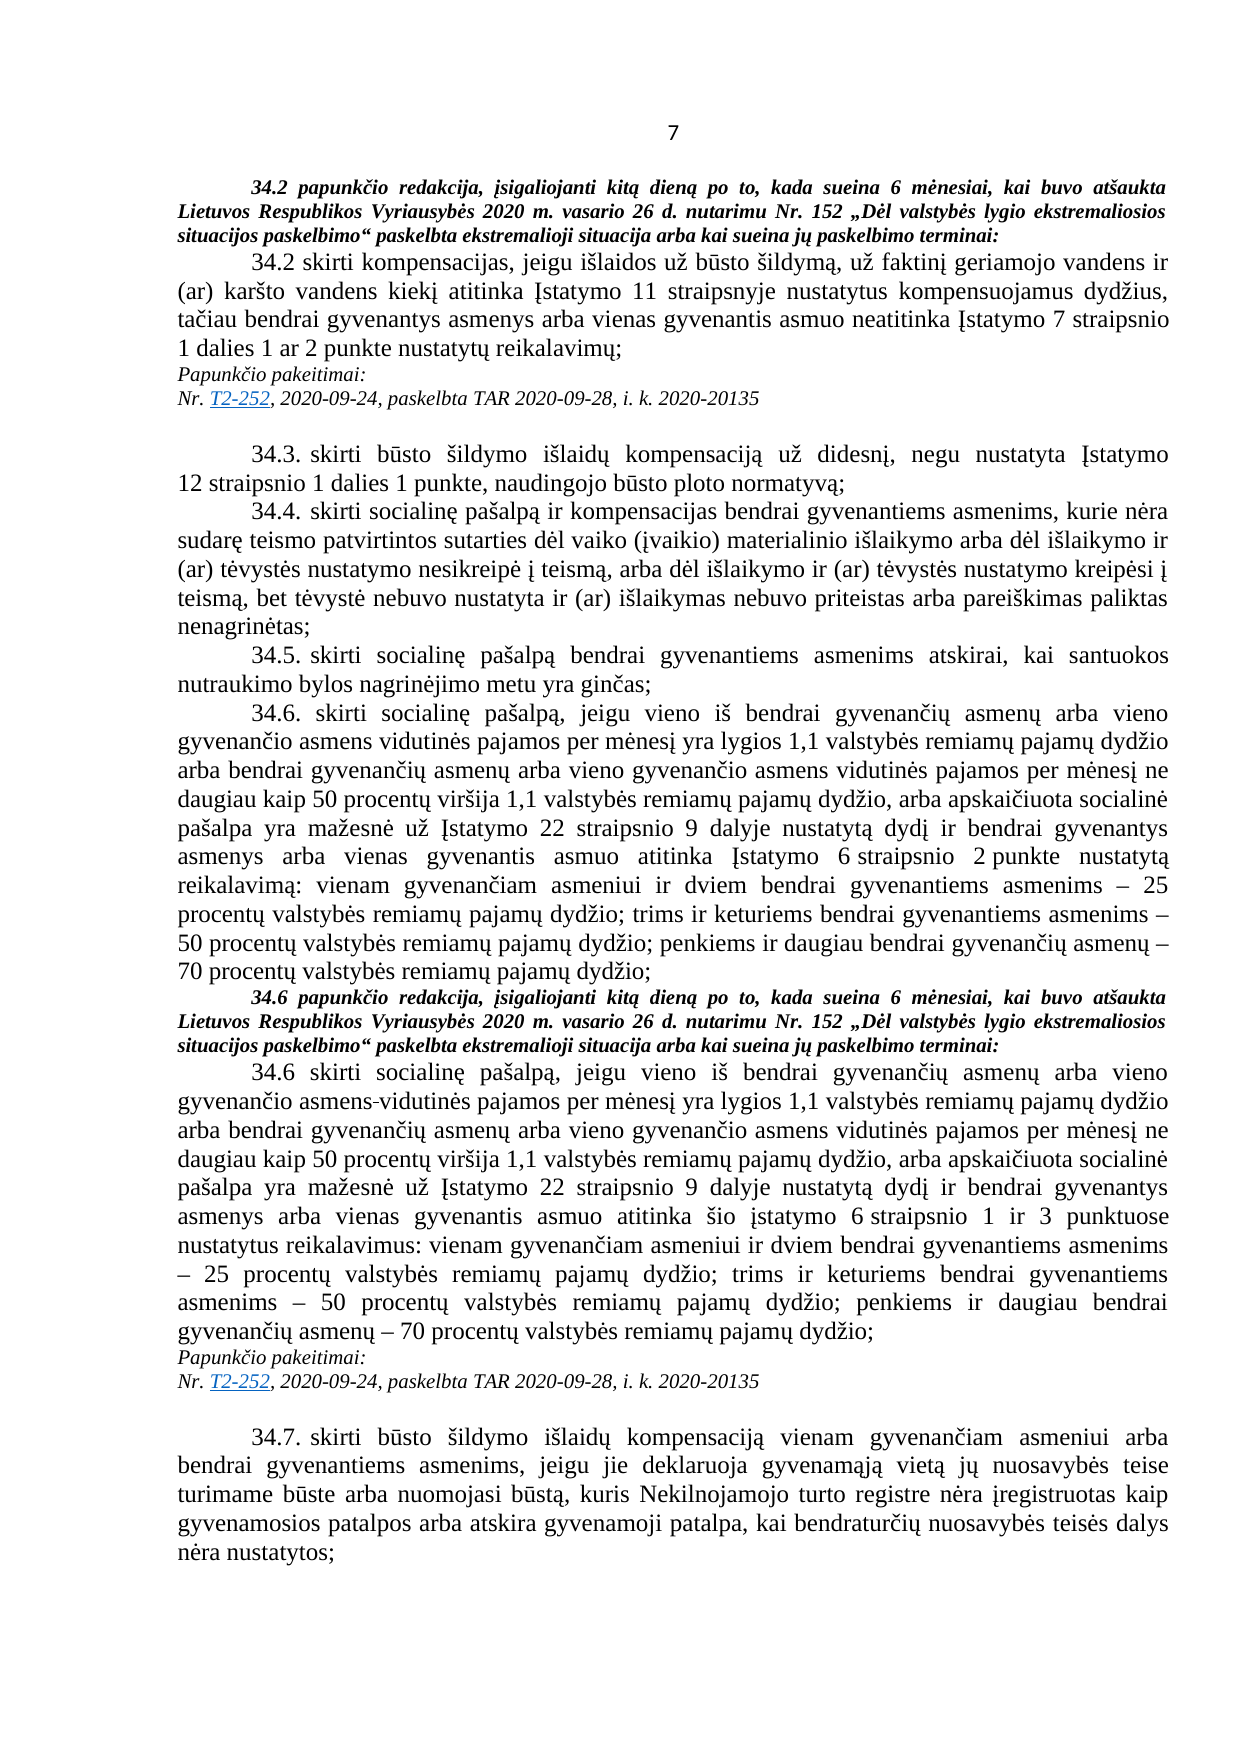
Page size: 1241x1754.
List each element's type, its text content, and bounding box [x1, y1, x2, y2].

text 34.2 papunkčio redakcija, įsigaliojanti kitą dieną po to, kada sueina 6 mėnesiai, kai buvo atšaukta Lietuvos Respublikos Vyriausybės 2020 m. vasario 26 d. nutarimu Nr. 152 „Dėl valstybės lygio ekstremaliosios situacijos paskelbimo“ paskelbta ekstremalioji situacija arba kai sueina jų paskelbimo terminai: [177, 175, 1169, 247]
text Nr. T2-252, 2020-09-24, paskelbta TAR 2020-09-28, i. k. 2020-20135 [177, 1369, 1169, 1393]
text 34.6 papunkčio redakcija, įsigaliojanti kitą dieną po to, kada sueina 6 mėnesiai, kai buvo atšaukta Lietuvos Respublikos Vyriausybės 2020 m. vasario 26 d. nutarimu Nr. 152 „Dėl valstybės lygio ekstremaliosios situacijos paskelbimo“ paskelbta ekstremalioji situacija arba kai sueina jų paskelbimo terminai: [177, 985, 1169, 1057]
text 34.2 skirti kompensacijas, jeigu išlaidos už būsto šildymą, už faktinį geriamojo vandens ir (ar) karšto vandens kiekį atitinka Įstatymo 11 straipsnyje nustatytus kompensuojamus dydžius, tačiau bendrai gyvenantys asmenys arba vienas gyvenantis asmuo neatitinka Įstatymo 7 straipsnio 1 dalies 1 ar 2 punkte nustatytų reikalavimų; [177, 247, 1169, 362]
text Papunkčio pakeitimai: [177, 1345, 1169, 1369]
text 34.5. skirti socialinę pašalpą bendrai gyvenantiems asmenims atskirai, kai santuokos nutraukimo bylos nagrinėjimo metu yra ginčas; [177, 640, 1169, 698]
text Papunkčio pakeitimai: [177, 362, 1169, 386]
text 34.6. skirti socialinę pašalpą, jeigu vieno iš bendrai gyvenančių asmenų arba vieno gyvenančio asmens vidutinės pajamos per mėnesį yra lygios 1,1 valstybės remiamų pajamų dydžio arba bendrai gyvenančių asmenų arba vieno gyvenančio asmens vidutinės pajamos per mėnesį ne daugiau kaip 50 procentų viršija 1,1 valstybės remiamų pajamų dydžio, arba apskaičiuota socialinė pašalpa yra mažesnė už Įstatymo 22 straipsnio 9 dalyje nustatytą dydį ir bendrai gyvenantys asmenys arba vienas gyvenantis asmuo atitinka Įstatymo 6 straipsnio 2 punkte nustatytą reikalavimą: vienam gyvenančiam asmeniui ir dviem bendrai gyvenantiems asmenims – 25 procentų valstybės remiamų pajamų dydžio; trims ir keturiems bendrai gyvenantiems asmenims – 50 procentų valstybės remiamų pajamų dydžio; penkiems ir daugiau bendrai gyvenančių asmenų – 70 procentų valstybės remiamų pajamų dydžio; [177, 698, 1169, 985]
text 34.7. skirti būsto šildymo išlaidų kompensaciją vienam gyvenančiam asmeniui arba bendrai gyvenantiems asmenims, jeigu jie deklaruoja gyvenamąją vietą jų nuosavybės teise turimame būste arba nuomojasi būstą, kuris Nekilnojamojo turto registre nėra įregistruotas kaip gyvenamosios patalpos arba atskira gyvenamoji patalpa, kai bendraturčių nuosavybės teisės dalys nėra nustatytos; [177, 1422, 1169, 1566]
text 34.4. skirti socialinę pašalpą ir kompensacijas bendrai gyvenantiems asmenims, kurie nėra sudarę teismo patvirtintos sutarties dėl vaiko (įvaikio) materialinio išlaikymo arba dėl išlaikymo ir (ar) tėvystės nustatymo nesikreipė į teismą, arba dėl išlaikymo ir (ar) tėvystės nustatymo kreipėsi į teismą, bet tėvystė nebuvo nustatyta ir (ar) išlaikymas nebuvo priteistas arba pareiškimas paliktas nenagrinėtas; [177, 496, 1169, 640]
text 34.6 skirti socialinę pašalpą, jeigu vieno iš bendrai gyvenančių asmenų arba vieno gyvenančio asmens vidutinės pajamos per mėnesį yra lygios 1,1 valstybės remiamų pajamų dydžio arba bendrai gyvenančių asmenų arba vieno gyvenančio asmens vidutinės pajamos per mėnesį ne daugiau kaip 50 procentų viršija 1,1 valstybės remiamų pajamų dydžio, arba apskaičiuota socialinė pašalpa yra mažesnė už Įstatymo 22 straipsnio 9 dalyje nustatytą dydį ir bendrai gyvenantys asmenys arba vienas gyvenantis asmuo atitinka šio įstatymo 6 straipsnio 1 ir 3 punktuose nustatytus reikalavimus: vienam gyvenančiam asmeniui ir dviem bendrai gyvenantiems asmenims – 25 procentų valstybės remiamų pajamų dydžio; trims ir keturiems bendrai gyvenantiems asmenims – 50 procentų valstybės remiamų pajamų dydžio; penkiems ir daugiau bendrai gyvenančių asmenų – 70 procentų valstybės remiamų pajamų dydžio; [177, 1057, 1169, 1345]
text Nr. T2-252, 2020-09-24, paskelbta TAR 2020-09-28, i. k. 2020-20135 [177, 386, 1169, 410]
text 34.3. skirti būsto šildymo išlaidų kompensaciją už didesnį, negu nustatyta Įstatymo 12 straipsnio 1 dalies 1 punkte, naudingojo būsto ploto normatyvą; [177, 439, 1169, 496]
